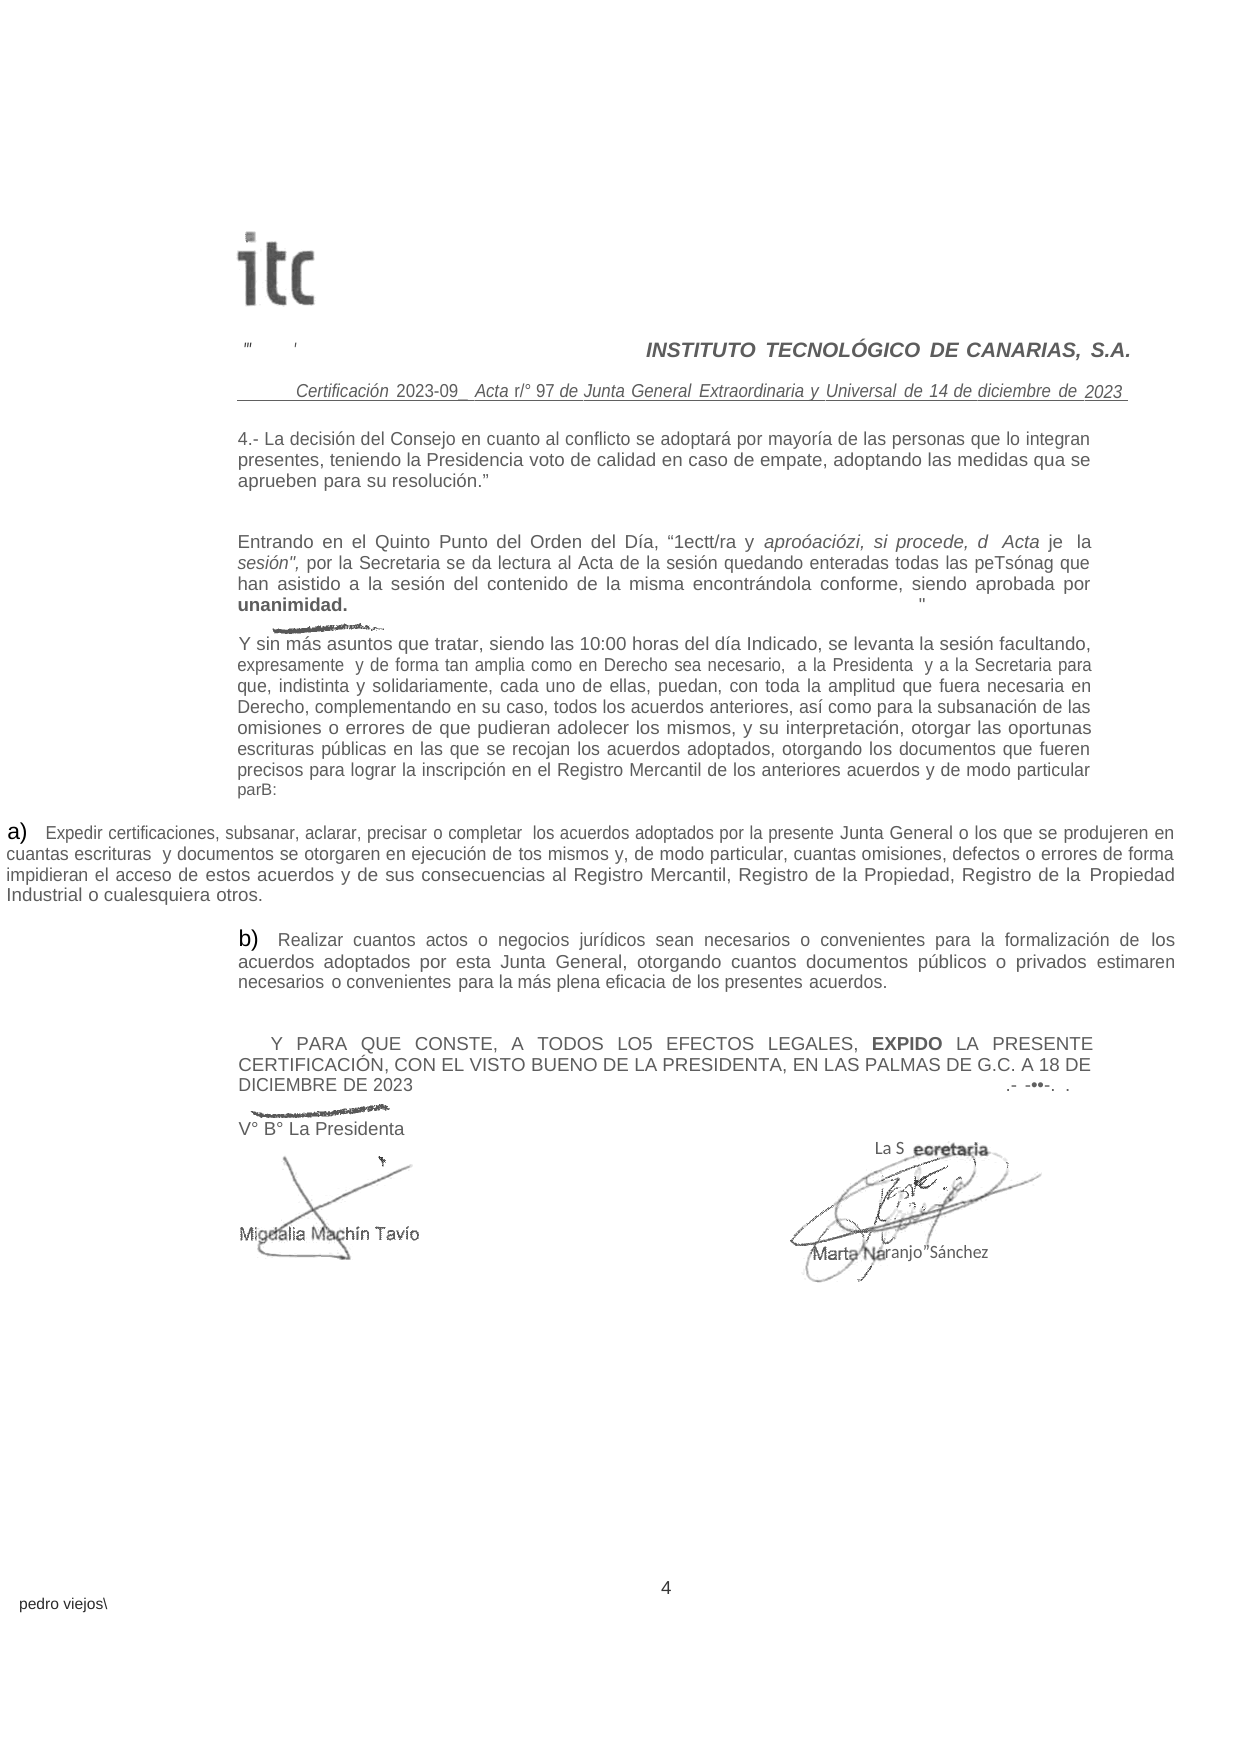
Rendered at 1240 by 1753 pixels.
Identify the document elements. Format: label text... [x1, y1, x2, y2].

list Expedir certificaciones, subsanar, aclarar, precisar o completar los acuerdos adoptados por la presente Junta General o los que se produjeren en cuantas escrituras y documentos se otorgaren en ejecución de tos mismos y, de modo particular, cuantas omisiones, defectos o errores de forma impidieran el acceso de estos acuerdos y de sus consecuencias al Registro Mercantil, Registro de la Propiedad, Registro de la Propiedad Industrial o cualesquiera otros. [6, 819, 1175, 906]
text V° B° La Presidenta [238, 1113, 1175, 1139]
text Y sin más asuntos que tratar, siendo las 10:00 horas del día Indicado, se levanta la sesión facultando, expresamente y de forma tan amplia como en Derecho sea necesario, a la Presidenta y a la Secretaria para que, indistinta y solidariamente, cada uno de ellas, puedan, con toda la amplitud que fuera necesaria en Derecho, complementando en su caso, todos los acuerdos anteriores, así como para la subsanación de las omisiones o errores de que pudieran adolecer los mismos, y su interpretación, otorgar las oportunas escrituras públicas en las que se recojan los acuerdos adoptados, otorgando los documentos que fueren precisos para lograr la inscripción en el Registro Mercantil de los anteriores acuerdos y de modo particular parB: [237, 615, 1092, 799]
text Certificación 2023-09_ Acta r/° 97 de Junta General Extraordinaria y Universal de 14 de diciembre de 2023 [237, 380, 1175, 403]
text 4 [157, 1580, 1175, 1598]
list Realizar cuantos actos o negocios jurídicos sean necesarios o convenientes para la formalización de los acuerdos adoptados por esta Junta General, otorgando cuantos documentos públicos o privados estimaren necesarios o convenientes para la más plena eficacia de los presentes acuerdos. [238, 927, 1175, 993]
text '" ' INSTITUTO TECNOLÓGICO DE CANARIAS, S.A. [243, 337, 1175, 361]
text 4.- La decisión del Consejo en cuanto al conflicto se adoptará por mayoría de las personas que lo integran presentes, teniendo la Presidencia voto de calidad en caso de empate, adoptando las medidas qua se aprueben para su resolución.” [238, 429, 1091, 491]
text Y PARA QUE CONSTE, A TODOS LO5 EFECTOS LEGALES, EXPIDO LA PRESENTE CERTIFICACIÓN, CON EL VISTO BUENO DE LA PRESIDENTA, EN LAS PALMAS DE G.C. A 18 DE DICIEMBRE DE 2023 .- -••-. . [238, 1034, 1093, 1096]
text pedro viejos\ [17, 1598, 109, 1613]
text Entrando en el Quinto Punto del Orden del Día, “1ectt/ra y aproóaciózi, si procede, d Acta je la sesión", por la Secretaria se da lectura al Acta de la sesión quedando enteradas todas las peTsónag que han asistido a la sesión del contenido de la misma encontrándola conforme, siendo aprobada por unanimidad. " [237, 532, 1091, 615]
